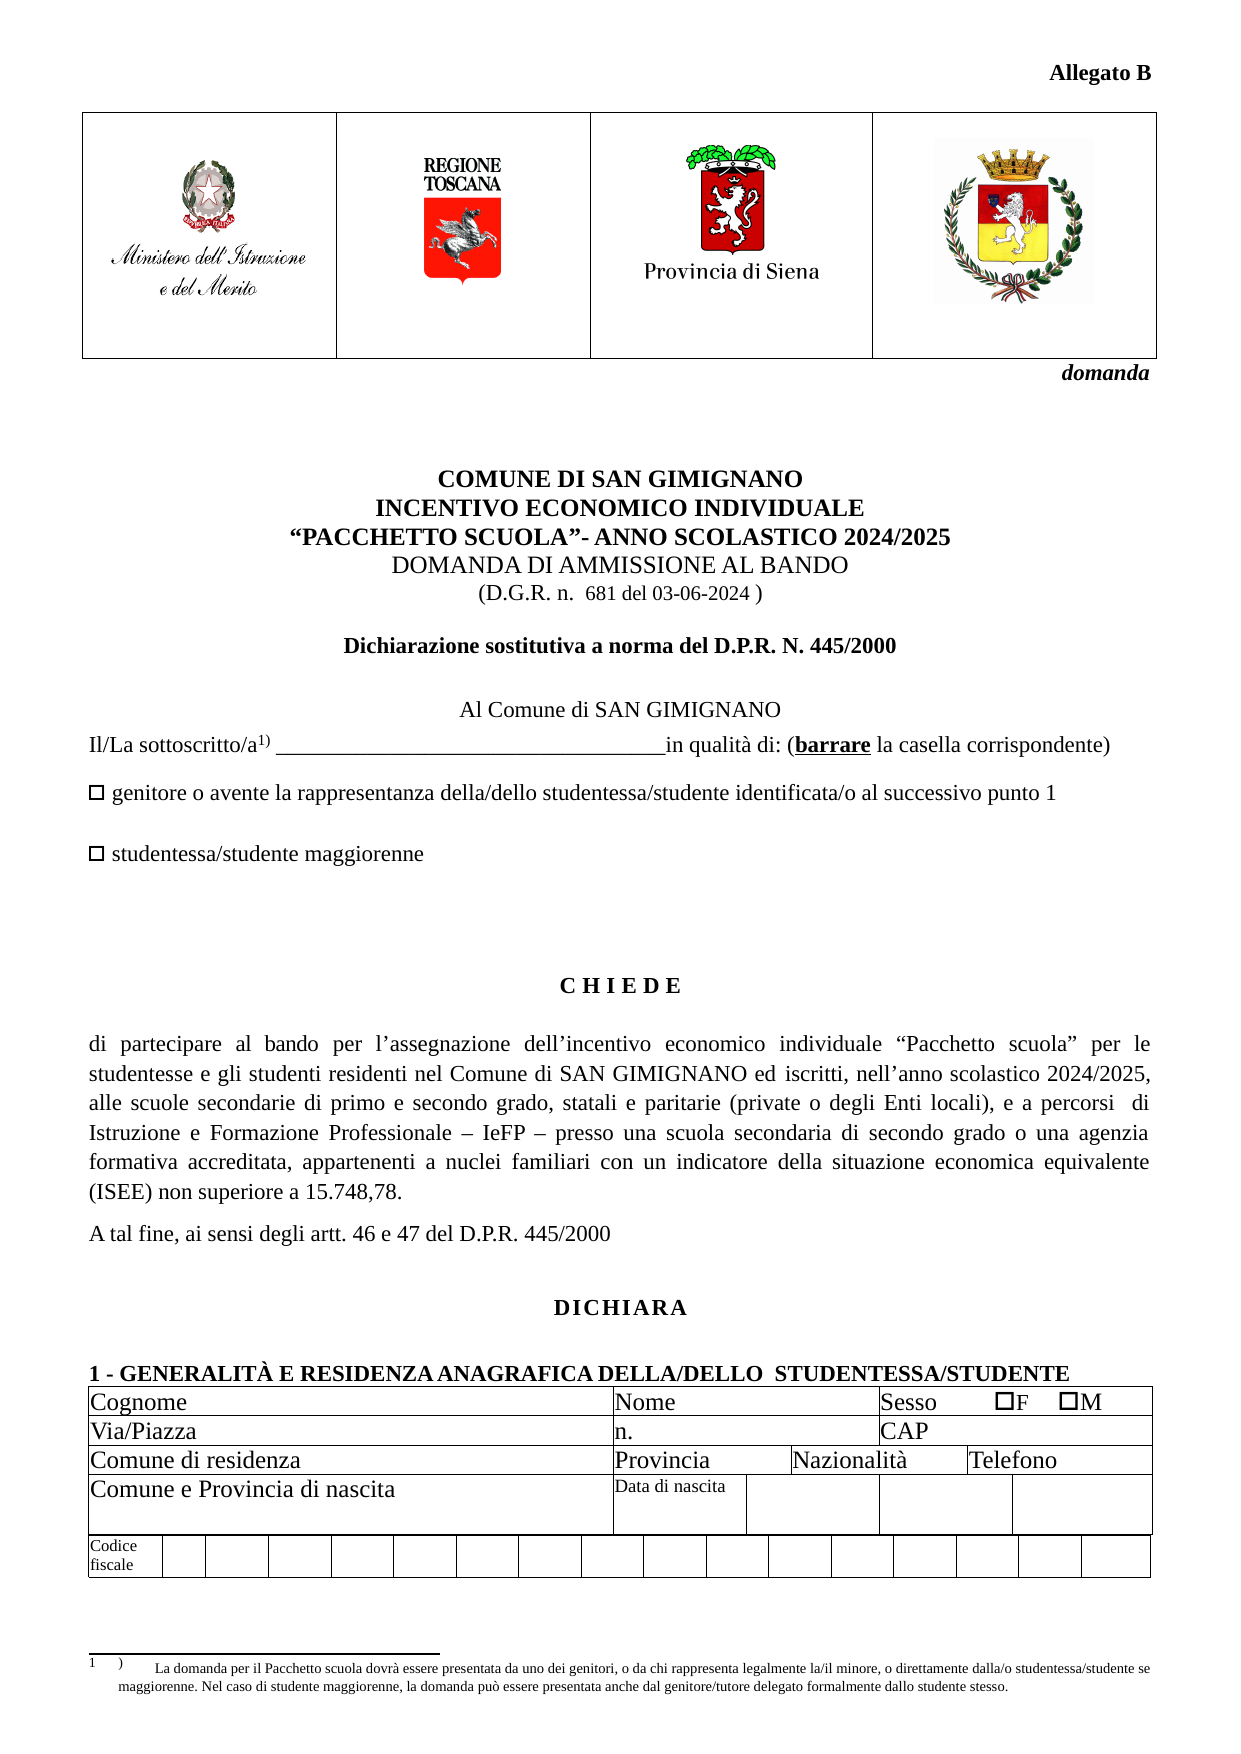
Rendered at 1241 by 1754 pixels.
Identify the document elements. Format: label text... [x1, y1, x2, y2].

table_header [332, 1536, 393, 1576]
table_header [269, 1536, 331, 1576]
table_header [644, 1536, 706, 1576]
table_cell [880, 1475, 1012, 1534]
table_header [83, 113, 336, 358]
text domanda [89, 359, 1152, 385]
table_header Nome [614, 1387, 879, 1415]
table_cell Comune e Provincia di nascita [89, 1475, 613, 1534]
table_header [1019, 1536, 1081, 1576]
text COMUNE DI SAN GIMIGNANO [89, 464, 1152, 493]
table_header [591, 113, 872, 358]
picture [424, 158, 501, 285]
table_cell Provincia [614, 1446, 791, 1474]
table_header [957, 1536, 1018, 1576]
picture [644, 145, 819, 279]
table_header Cognome [89, 1387, 613, 1415]
table_cell CAP [880, 1416, 1152, 1445]
table_header [394, 1536, 456, 1576]
table_header [769, 1536, 831, 1576]
text 1 - Generalità E RESIDENZA ANAGRAFICA DELLA/DELLO STUDENTESSA/STUDENTE [89, 1360, 1152, 1386]
table_cell [747, 1475, 879, 1534]
table_header Sesso F M [880, 1387, 1152, 1415]
text Il/La sottoscritto/a) __________________________________in qualità di: (barrare la casella corrispondente) [89, 722, 1152, 760]
text A tal fine, ai sensi degli artt. 46 e 47 del D.P.R. 445/2000 [89, 1217, 1152, 1247]
picture [85, 132, 331, 324]
table_cell Nazionalità [792, 1446, 967, 1474]
table_cell  studentessa/studente maggiorenne [74, 826, 1189, 883]
text DOMANDA DI AMMISSIONE AL BANDO [89, 551, 1152, 579]
text Chiede [89, 969, 1152, 999]
table_cell Data di nascita [614, 1475, 746, 1534]
table_header [894, 1536, 956, 1576]
table_header [163, 1536, 205, 1576]
table_header [873, 113, 1156, 358]
table_cell Telefono [968, 1446, 1152, 1474]
table_cell n. [614, 1416, 879, 1445]
text “Pacchetto Scuola”- ANNO SCOLASTICO 2024/2025 [89, 522, 1152, 551]
table_cell [74, 883, 1189, 940]
table_header [206, 1536, 268, 1576]
text (D.G.R. n. 681 del 03-06-2024 ) [89, 579, 1152, 606]
table_header [707, 1536, 768, 1576]
text INCENTIVO ECONOMICO INDIVIDUALE [89, 493, 1152, 522]
table_header [582, 1536, 643, 1576]
table_header [1082, 1536, 1150, 1576]
table_cell Comune di residenza [89, 1446, 613, 1474]
text DICHIARA [89, 1289, 1152, 1322]
table_header [519, 1536, 581, 1576]
table_cell [1013, 1475, 1152, 1534]
table_cell Via/Piazza [89, 1416, 613, 1445]
table_header [457, 1536, 518, 1576]
picture [933, 138, 1094, 304]
table_header  genitore o avente la rappresentanza della/dello studentessa/studente identificata/o al successivo punto 1 [74, 760, 1189, 826]
text ) La domanda per il Pacchetto scuola dovrà essere presentata da uno dei genitori, o da chi rappresenta legalmente la/il minore, o direttamente dalla/o studentessa/studente se maggiorenne. Nel caso di studente maggiorenne, la domanda può essere presentata anche dal genitore/tutore delegato formalmente dallo studente stesso. [89, 1654, 1152, 1695]
text Dichiarazione sostitutiva a norma del D.P.R. N. 445/2000 [89, 632, 1152, 658]
text di partecipare al bando per l’assegnazione dell’incentivo economico individuale “Pacchetto scuola” per le studentesse e gli studenti residenti nel Comune di SAN GIMIGNANO ed iscritti, nell’anno scolastico 2024/2025, alle scuole secondarie di primo e secondo grado, statali e paritarie (private o degli Enti locali), e a percorsi di Istruzione e Formazione Professionale – IeFP – presso una scuola secondaria di secondo grado o una agenzia formativa accreditata, appartenenti a nuclei familiari con un indicatore della situazione economica equivalente (ISEE) non superiore a 15.748,78. [89, 1028, 1152, 1205]
table_header [832, 1536, 893, 1576]
text Al Comune di SAN GIMIGNANO [89, 696, 1152, 722]
text Allegato B [94, 59, 1152, 85]
table_header Codice fiscale [89, 1536, 162, 1576]
table_header [337, 113, 590, 358]
